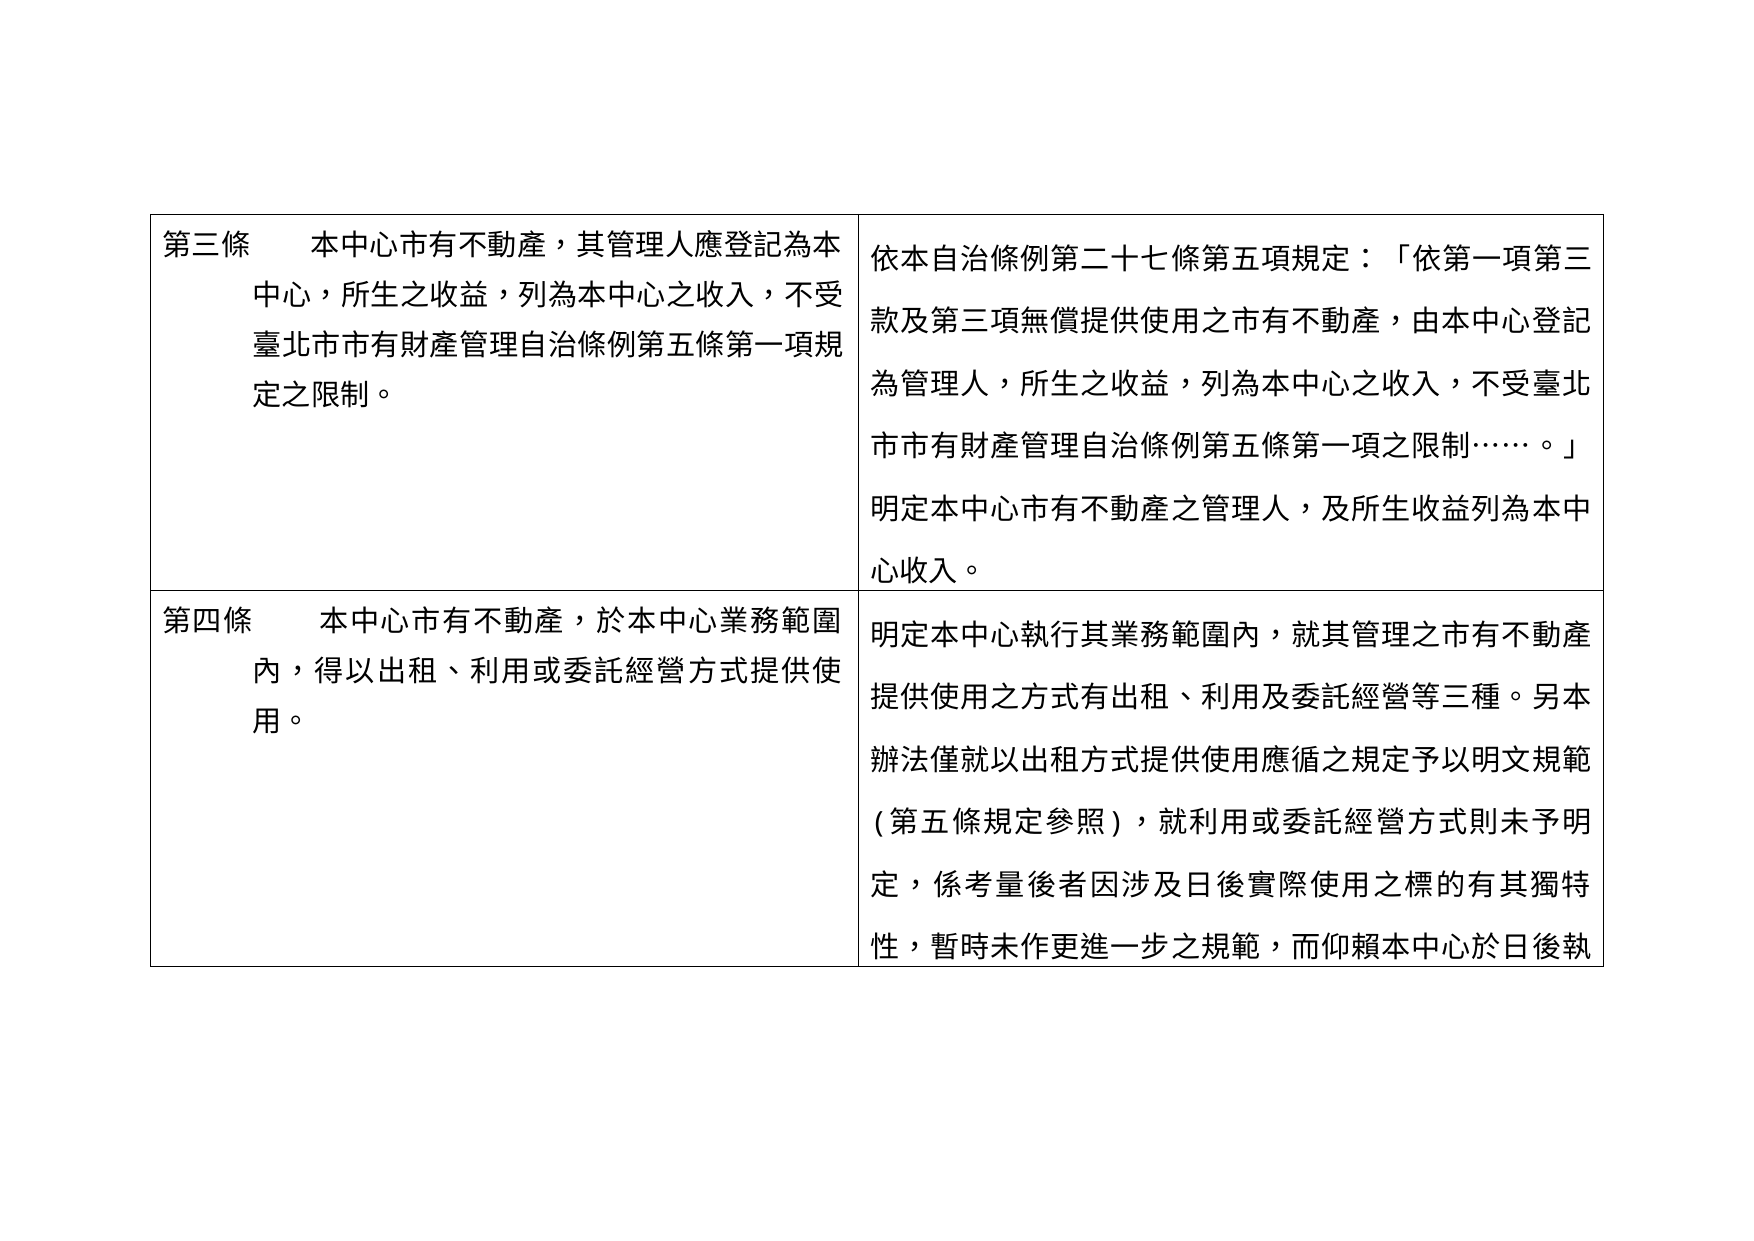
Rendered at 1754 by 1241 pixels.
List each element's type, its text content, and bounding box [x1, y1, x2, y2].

table_cell 明定本中心執行其業務範圍內，就其管理之市有不動產提供使用之方式有出租、利用及委託經營等三種。另本辦法僅就以出租方式提供使用應循之規定予以明文規範(第五條規定參照)，就利用或委託經營方式則未予明定，係考量後者因涉及日後實際使用之標的有其獨特性，暫時未作更進一步之規範，而仰賴本中心於日後執 [859, 591, 1603, 966]
table_cell 第三條 本中心市有不動產，其管理人應登記為本中心，所生之收益，列為本中心之收入，不受臺北市市有財產管理自治條例第五條第一項規定之限制。 [151, 215, 858, 590]
table_cell 依本自治條例第二十七條第五項規定：「依第一項第三款及第三項無償提供使用之市有不動產，由本中心登記為管理人，所生之收益，列為本中心之收入，不受臺北市市有財產管理自治條例第五條第一項之限制……。」明定本中心市有不動產之管理人，及所生收益列為本中心收入。 [859, 215, 1603, 590]
table_cell 第四條 本中心市有不動產，於本中心業務範圍內，得以出租、利用或委託經營方式提供使用。 [151, 591, 858, 966]
